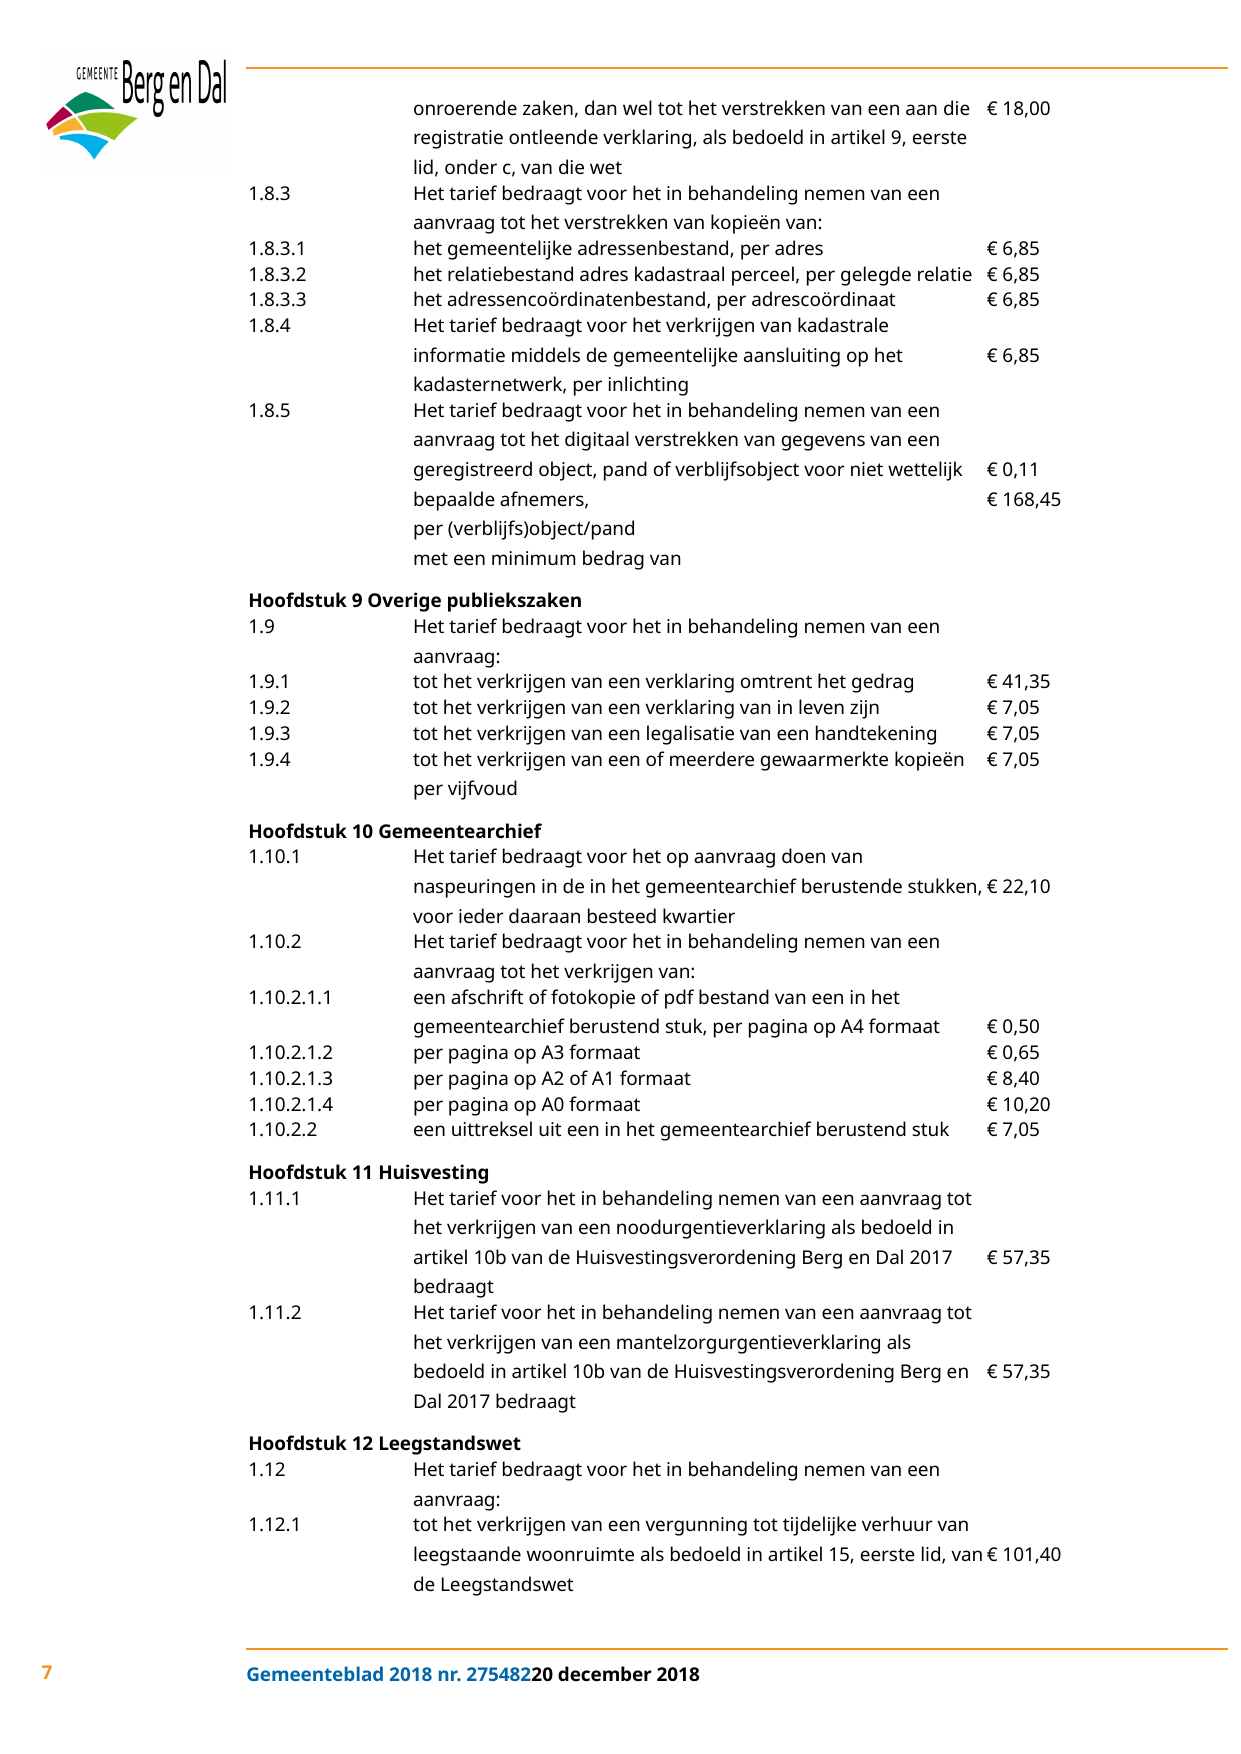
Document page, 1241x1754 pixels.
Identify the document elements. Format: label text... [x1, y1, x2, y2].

table_cell een uittreksel uit een in het gemeentearchief berustend stuk [413, 1116, 987, 1142]
table_cell Het tarief bedraagt voor het in behandeling nemen van een aanvraag tot het verstrekken van kopieën van: [413, 180, 987, 235]
table_header 1.11.1 [248, 1185, 413, 1299]
table_cell € 0,65 [987, 1039, 1152, 1065]
table_cell 1.8.3.1 [248, 235, 413, 261]
table_cell 1.9.2 [248, 694, 413, 720]
table_cell 1.10.2 [248, 929, 413, 984]
table_cell per pagina op A3 formaat [413, 1039, 987, 1065]
table_cell [987, 929, 1152, 984]
table_cell tot het verkrijgen van een verklaring omtrent het gedrag [413, 669, 987, 694]
table_cell 1.10.2.1.3 [248, 1065, 413, 1091]
text Hoofdstuk 9 Overige publiekszaken [248, 587, 1152, 613]
table_cell 1.10.2.1.4 [248, 1091, 413, 1116]
table_cell 1.9.4 [248, 746, 413, 801]
table_cell tot het verkrijgen van een of meerdere gewaarmerkte kopieën per vijfvoud [413, 746, 987, 801]
table_header 1.9 [248, 613, 413, 669]
table_cell [248, 95, 413, 180]
table_cell het relatiebestand adres kadastraal perceel, per gelegde relatie [413, 261, 987, 286]
text Hoofdstuk 10 Gemeentearchief [248, 818, 1152, 844]
table_header € 57,35 [987, 1185, 1152, 1299]
table_cell € 8,40 [987, 1065, 1152, 1091]
table_cell onroerende zaken, dan wel tot het verstrekken van een aan die registratie ontleende verklaring, als bedoeld in artikel 9, eerste lid, onder c, van die wet [413, 95, 987, 180]
table_cell € 18,00 [987, 95, 1152, 180]
table_cell € 0,11 € 168,45 [987, 397, 1152, 571]
table_header [987, 1456, 1152, 1512]
table_header Het tarief voor het in behandeling nemen van een aanvraag tot het verkrijgen van een noodurgentieverklaring als bedoeld in artikel 10b van de Huisvestingsverordening Berg en Dal 2017 bedraagt [413, 1185, 987, 1299]
table_cell Het tarief bedraagt voor het in behandeling nemen van een aanvraag tot het digitaal verstrekken van gegevens van een geregistreerd object, pand of verblijfsobject voor niet wettelijk bepaalde afnemers, per (verblijfs)object/pand met een minimum bedrag van [413, 397, 987, 571]
text Hoofdstuk 12 Leegstandswet [248, 1431, 1152, 1456]
table_cell € 6,85 [987, 312, 1152, 397]
table_header Het tarief bedraagt voor het op aanvraag doen van naspeuringen in de in het gemeentearchief berustende stukken, voor ieder daaraan besteed kwartier [413, 844, 987, 929]
table_cell € 0,50 [987, 984, 1152, 1039]
table_cell Het tarief bedraagt voor het verkrijgen van kadastrale informatie middels de gemeentelijke aansluiting op het kadasternetwerk, per inlichting [413, 312, 987, 397]
table_header 1.10.1 [248, 844, 413, 929]
table_cell het adressencoördinatenbestand, per adrescoördinaat [413, 286, 987, 312]
table_cell per pagina op A2 of A1 formaat [413, 1065, 987, 1091]
table_cell tot het verkrijgen van een vergunning tot tijdelijke verhuur van leegstaande woonruimte als bedoeld in artikel 15, eerste lid, van de Leegstandswet [413, 1512, 987, 1597]
table_cell 1.8.3.3 [248, 286, 413, 312]
table_cell € 7,05 [987, 720, 1152, 746]
table_cell 1.9.1 [248, 669, 413, 694]
table_cell 1.12.1 [248, 1512, 413, 1597]
table_header 1.12 [248, 1456, 413, 1512]
table_cell € 6,85 [987, 235, 1152, 261]
table_header Het tarief bedraagt voor het in behandeling nemen van een aanvraag: [413, 613, 987, 669]
text Hoofdstuk 11 Huisvesting [248, 1159, 1152, 1185]
table_cell 1.11.2 [248, 1299, 413, 1414]
table_cell 1.8.5 [248, 397, 413, 571]
table_cell tot het verkrijgen van een legalisatie van een handtekening [413, 720, 987, 746]
table_header [987, 613, 1152, 669]
table_cell 1.10.2.1.2 [248, 1039, 413, 1065]
table_cell € 7,05 [987, 746, 1152, 801]
table_header Het tarief bedraagt voor het in behandeling nemen van een aanvraag: [413, 1456, 987, 1512]
table_cell het gemeentelijke adressenbestand, per adres [413, 235, 987, 261]
table_cell € 6,85 [987, 261, 1152, 286]
table_cell € 7,05 [987, 1116, 1152, 1142]
table_cell 1.9.3 [248, 720, 413, 746]
table_cell 1.8.3.2 [248, 261, 413, 286]
table_cell Het tarief voor het in behandeling nemen van een aanvraag tot het verkrijgen van een mantelzorgurgentieverklaring als bedoeld in artikel 10b van de Huisvestingsverordening Berg en Dal 2017 bedraagt [413, 1299, 987, 1414]
table_cell € 41,35 [987, 669, 1152, 694]
table_cell Het tarief bedraagt voor het in behandeling nemen van een aanvraag tot het verkrijgen van: [413, 929, 987, 984]
table_cell 1.10.2.2 [248, 1116, 413, 1142]
table_cell 1.8.4 [248, 312, 413, 397]
table_cell € 101,40 [987, 1512, 1152, 1597]
table_cell € 6,85 [987, 286, 1152, 312]
table_cell een afschrift of fotokopie of pdf bestand van een in het gemeentearchief berustend stuk, per pagina op A4 formaat [413, 984, 987, 1039]
table_cell tot het verkrijgen van een verklaring van in leven zijn [413, 694, 987, 720]
table_header € 22,10 [987, 844, 1152, 929]
table_cell per pagina op A0 formaat [413, 1091, 987, 1116]
table_cell 1.10.2.1.1 [248, 984, 413, 1039]
table_cell € 10,20 [987, 1091, 1152, 1116]
picture [41, 47, 231, 172]
table_cell 1.8.3 [248, 180, 413, 235]
table_cell € 57,35 [987, 1299, 1152, 1414]
table_cell [987, 180, 1152, 235]
table_cell € 7,05 [987, 694, 1152, 720]
